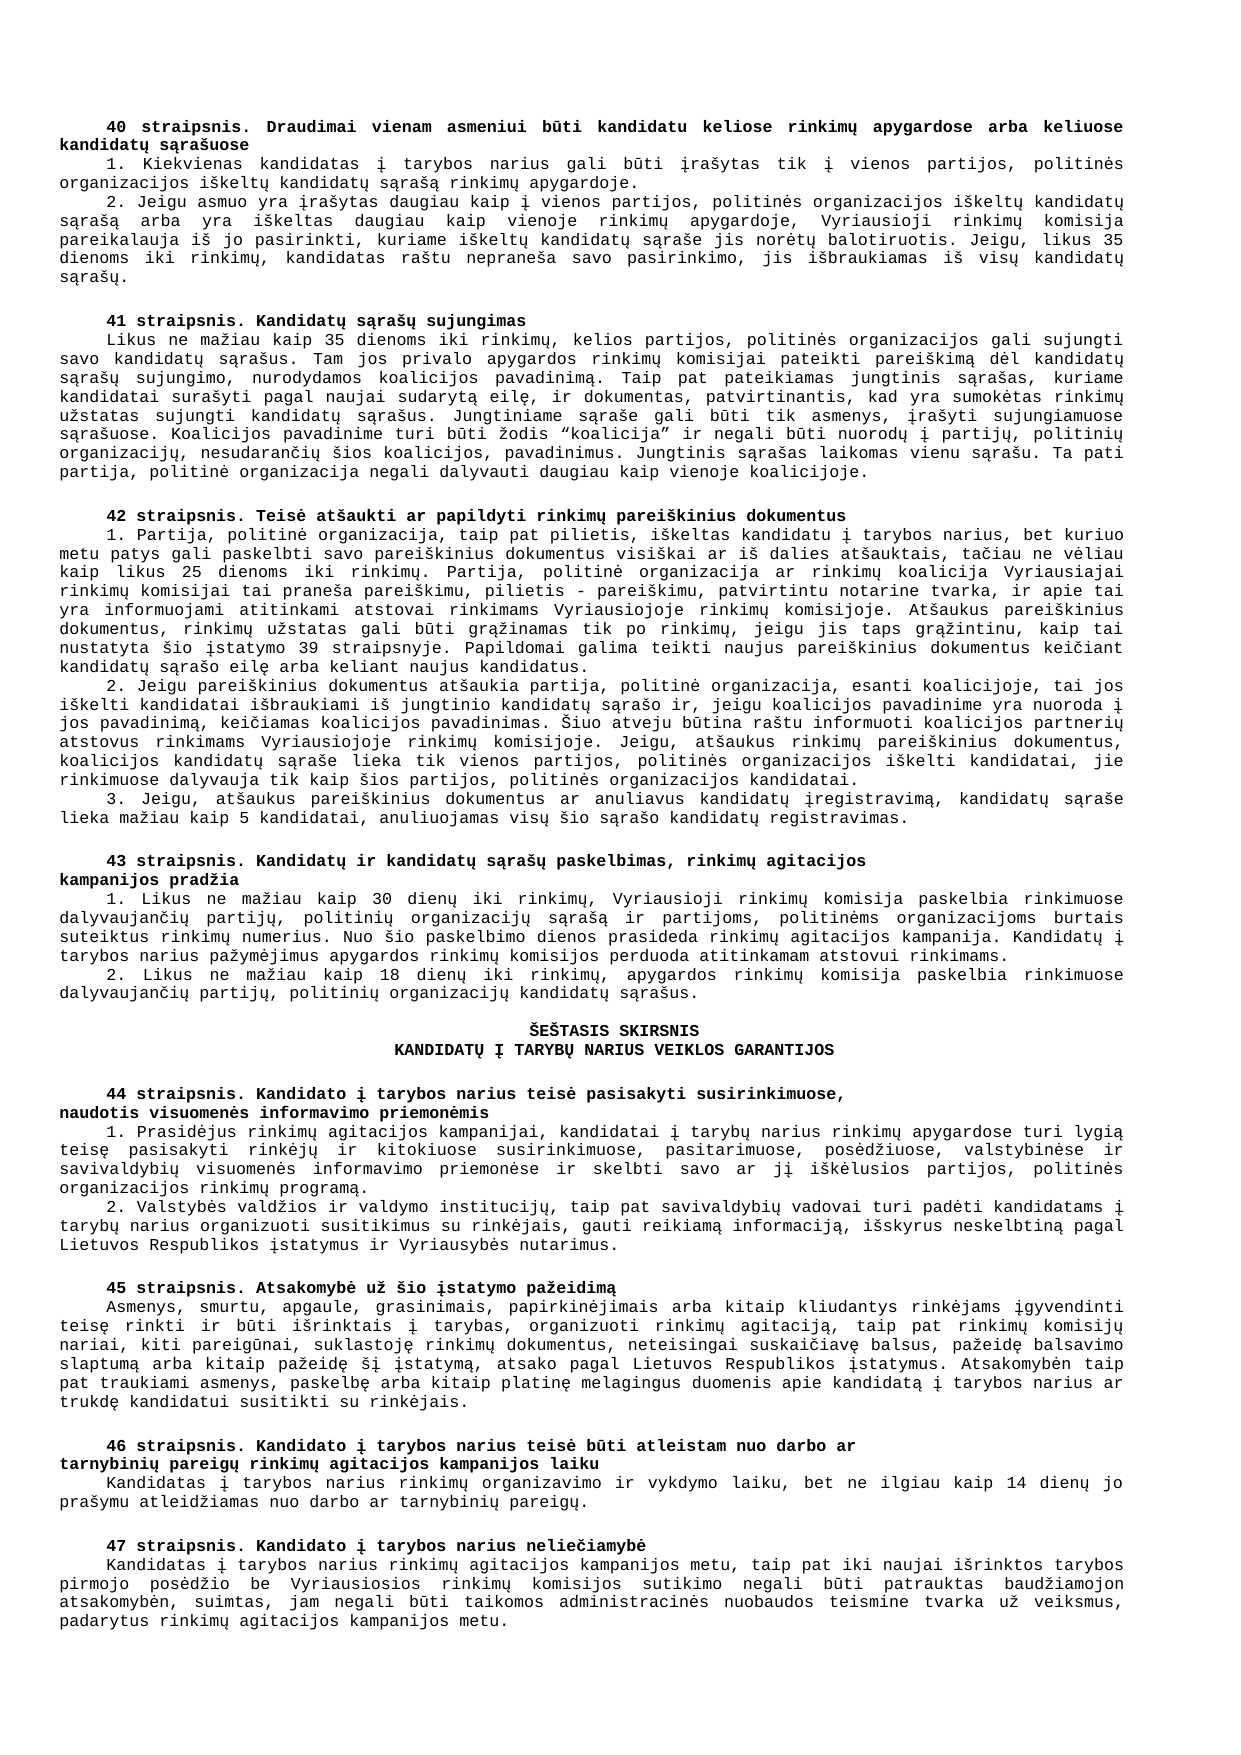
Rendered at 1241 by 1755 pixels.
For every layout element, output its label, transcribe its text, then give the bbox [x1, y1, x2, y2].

text 2. Likus ne mažiau kaip 18 dienų iki rinkimų, apygardos rinkimų komisija paskelbia rinkimuose dalyvaujančių partijų, politinių organizacijų kandidatų sąrašus. [59, 966, 1124, 1004]
text 1. Kiekvienas kandidatas į tarybos narius gali būti įrašytas tik į vienos partijos, politinės organizacijos iškeltų kandidatų sąrašą rinkimų apygardoje. [59, 156, 1124, 193]
text Asmenys, smurtu, apgaule, grasinimais, papirkinėjimais arba kitaip kliudantys rinkėjams įgyvendinti teisę rinkti ir būti išrinktais į tarybas, organizuoti rinkimų agitaciją, taip pat rinkimų komisijų nariai, kiti pareigūnai, suklastoję rinkimų dokumentus, neteisingai suskaičiavę balsus, pažeidę balsavimo slaptumą arba kitaip pažeidę šį įstatymą, atsako pagal Lietuvos Respublikos įstatymus. Atsakomybėn taip pat traukiami asmenys, paskelbę arba kitaip platinę melagingus duomenis apie kandidatą į tarybos narius ar trukdę kandidatui susitikti su rinkėjais. [59, 1299, 1124, 1412]
text 2. Valstybės valdžios ir valdymo institucijų, taip pat savivaldybių vadovai turi padėti kandidatams į tarybų narius organizuoti susitikimus su rinkėjais, gauti reikiamą informaciją, išskyrus neskelbtiną pagal Lietuvos Respublikos įstatymus ir Vyriausybės nutarimus. [59, 1198, 1124, 1255]
text 2. Jeigu asmuo yra įrašytas daugiau kaip į vienos partijos, politinės organizacijos iškeltų kandidatų sąrašą arba yra iškeltas daugiau kaip vienoje rinkimų apygardoje, Vyriausioji rinkimų komisija pareikalauja iš jo pasirinkti, kuriame iškeltų kandidatų sąraše jis norėtų balotiruotis. Jeigu, likus 35 dienoms iki rinkimų, kandidatas raštu nepraneša savo pasirinkimo, jis išbraukiamas iš visų kandidatų sąrašų. [59, 193, 1124, 288]
text 3. Jeigu, atšaukus pareiškinius dokumentus ar anuliavus kandidatų įregistravimą, kandidatų sąraše lieka mažiau kaip 5 kandidatai, anuliuojamas visų šio sąrašo kandidatų registravimas. [59, 790, 1124, 828]
text 44 straipsnis. Kandidato į tarybos narius teisė pasisakyti susirinkimuose, naudotis visuomenės informavimo priemonėmis [59, 1085, 1124, 1123]
text ŠEŠTASIS SKIRSNIS [59, 1023, 1122, 1042]
text 40 straipsnis. Draudimai vienam asmeniui būti kandidatu keliose rinkimų apygardose arba keliuose kandidatų sąrašuose [59, 118, 1124, 156]
text Kandidatas į tarybos narius rinkimų agitacijos kampanijos metu, taip pat iki naujai išrinktos tarybos pirmojo posėdžio be Vyriausiosios rinkimų komisijos sutikimo negali būti patrauktas baudžiamojon atsakomybėn, suimtas, jam negali būti taikomos administracinės nuobaudos teismine tvarka už veiksmus, padarytus rinkimų agitacijos kampanijos metu. [59, 1556, 1124, 1632]
text Kandidatas į tarybos narius rinkimų organizavimo ir vykdymo laiku, bet ne ilgiau kaip 14 dienų jo prašymu atleidžiamas nuo darbo ar tarnybinių pareigų. [59, 1475, 1124, 1512]
text 1. Partija, politinė organizacija, taip pat pilietis, iškeltas kandidatu į tarybos narius, bet kuriuo metu patys gali paskelbti savo pareiškinius dokumentus visiškai ar iš dalies atšauktais, tačiau ne vėliau kaip likus 25 dienoms iki rinkimų. Partija, politinė organizacija ar rinkimų koalicija Vyriausiajai rinkimų komisijai tai praneša pareiškimu, pilietis - pareiškimu, patvirtintu notarine tvarka, ir apie tai yra informuojami atitinkami atstovai rinkimams Vyriausiojoje rinkimų komisijoje. Atšaukus pareiškinius dokumentus, rinkimų užstatas gali būti grąžinamas tik po rinkimų, jeigu jis taps grąžintinu, kaip tai nustatyta šio įstatymo 39 straipsnyje. Papildomai galima teikti naujus pareiškinius dokumentus keičiant kandidatų sąrašo eilę arba keliant naujus kandidatus. [59, 526, 1124, 677]
text 47 straipsnis. Kandidato į tarybos narius neliečiamybė [59, 1537, 1122, 1556]
text KANDIDATŲ Į TARYBŲ NARIUS VEIKLOS GARANTIJOS [59, 1042, 1122, 1060]
text 43 straipsnis. Kandidatų ir kandidatų sąrašų paskelbimas, rinkimų agitacijos kampanijos pradžia [59, 853, 1124, 891]
text 2. Jeigu pareiškinius dokumentus atšaukia partija, politinė organizacija, esanti koalicijoje, tai jos iškelti kandidatai išbraukiami iš jungtinio kandidatų sąrašo ir, jeigu koalicijos pavadinime yra nuoroda į jos pavadinimą, keičiamas koalicijos pavadinimas. Šiuo atveju būtina raštu informuoti koalicijos partnerių atstovus rinkimams Vyriausiojoje rinkimų komisijoje. Jeigu, atšaukus rinkimų pareiškinius dokumentus, koalicijos kandidatų sąraše lieka tik vienos partijos, politinės organizacijos iškelti kandidatai, jie rinkimuose dalyvauja tik kaip šios partijos, politinės organizacijos kandidatai. [59, 677, 1124, 790]
text 1. Prasidėjus rinkimų agitacijos kampanijai, kandidatai į tarybų narius rinkimų apygardose turi lygią teisę pasisakyti rinkėjų ir kitokiuose susirinkimuose, pasitarimuose, posėdžiuose, valstybinėse ir savivaldybių visuomenės informavimo priemonėse ir skelbti savo ar jį iškėlusios partijos, politinės organizacijos rinkimų programą. [59, 1123, 1124, 1198]
text 41 straipsnis. Kandidatų sąrašų sujungimas [59, 313, 1124, 332]
text 45 straipsnis. Atsakomybė už šio įstatymo pažeidimą [59, 1280, 1124, 1299]
text 46 straipsnis. Kandidato į tarybos narius teisė būti atleistam nuo darbo ar tarnybinių pareigų rinkimų agitacijos kampanijos laiku [59, 1437, 1124, 1475]
text 1. Likus ne mažiau kaip 30 dienų iki rinkimų, Vyriausioji rinkimų komisija paskelbia rinkimuose dalyvaujančių partijų, politinių organizacijų sąrašą ir partijoms, politinėms organizacijoms burtais suteiktus rinkimų numerius. Nuo šio paskelbimo dienos prasideda rinkimų agitacijos kampanija. Kandidatų į tarybos narius pažymėjimus apygardos rinkimų komisijos perduoda atitinkamam atstovui rinkimams. [59, 891, 1124, 966]
text 42 straipsnis. Teisė atšaukti ar papildyti rinkimų pareiškinius dokumentus [59, 507, 1124, 526]
text Likus ne mažiau kaip 35 dienoms iki rinkimų, kelios partijos, politinės organizacijos gali sujungti savo kandidatų sąrašus. Tam jos privalo apygardos rinkimų komisijai pateikti pareiškimą dėl kandidatų sąrašų sujungimo, nurodydamos koalicijos pavadinimą. Taip pat pateikiamas jungtinis sąrašas, kuriame kandidatai surašyti pagal naujai sudarytą eilę, ir dokumentas, patvirtinantis, kad yra sumokėtas rinkimų užstatas sujungti kandidatų sąrašus. Jungtiniame sąraše gali būti tik asmenys, įrašyti sujungiamuose sąrašuose. Koalicijos pavadinime turi būti žodis “koalicija” ir negali būti nuorodų į partijų, politinių organizacijų, nesudarančių šios koalicijos, pavadinimus. Jungtinis sąrašas laikomas vienu sąrašu. Ta pati partija, politinė organizacija negali dalyvauti daugiau kaip vienoje koalicijoje. [59, 332, 1124, 482]
